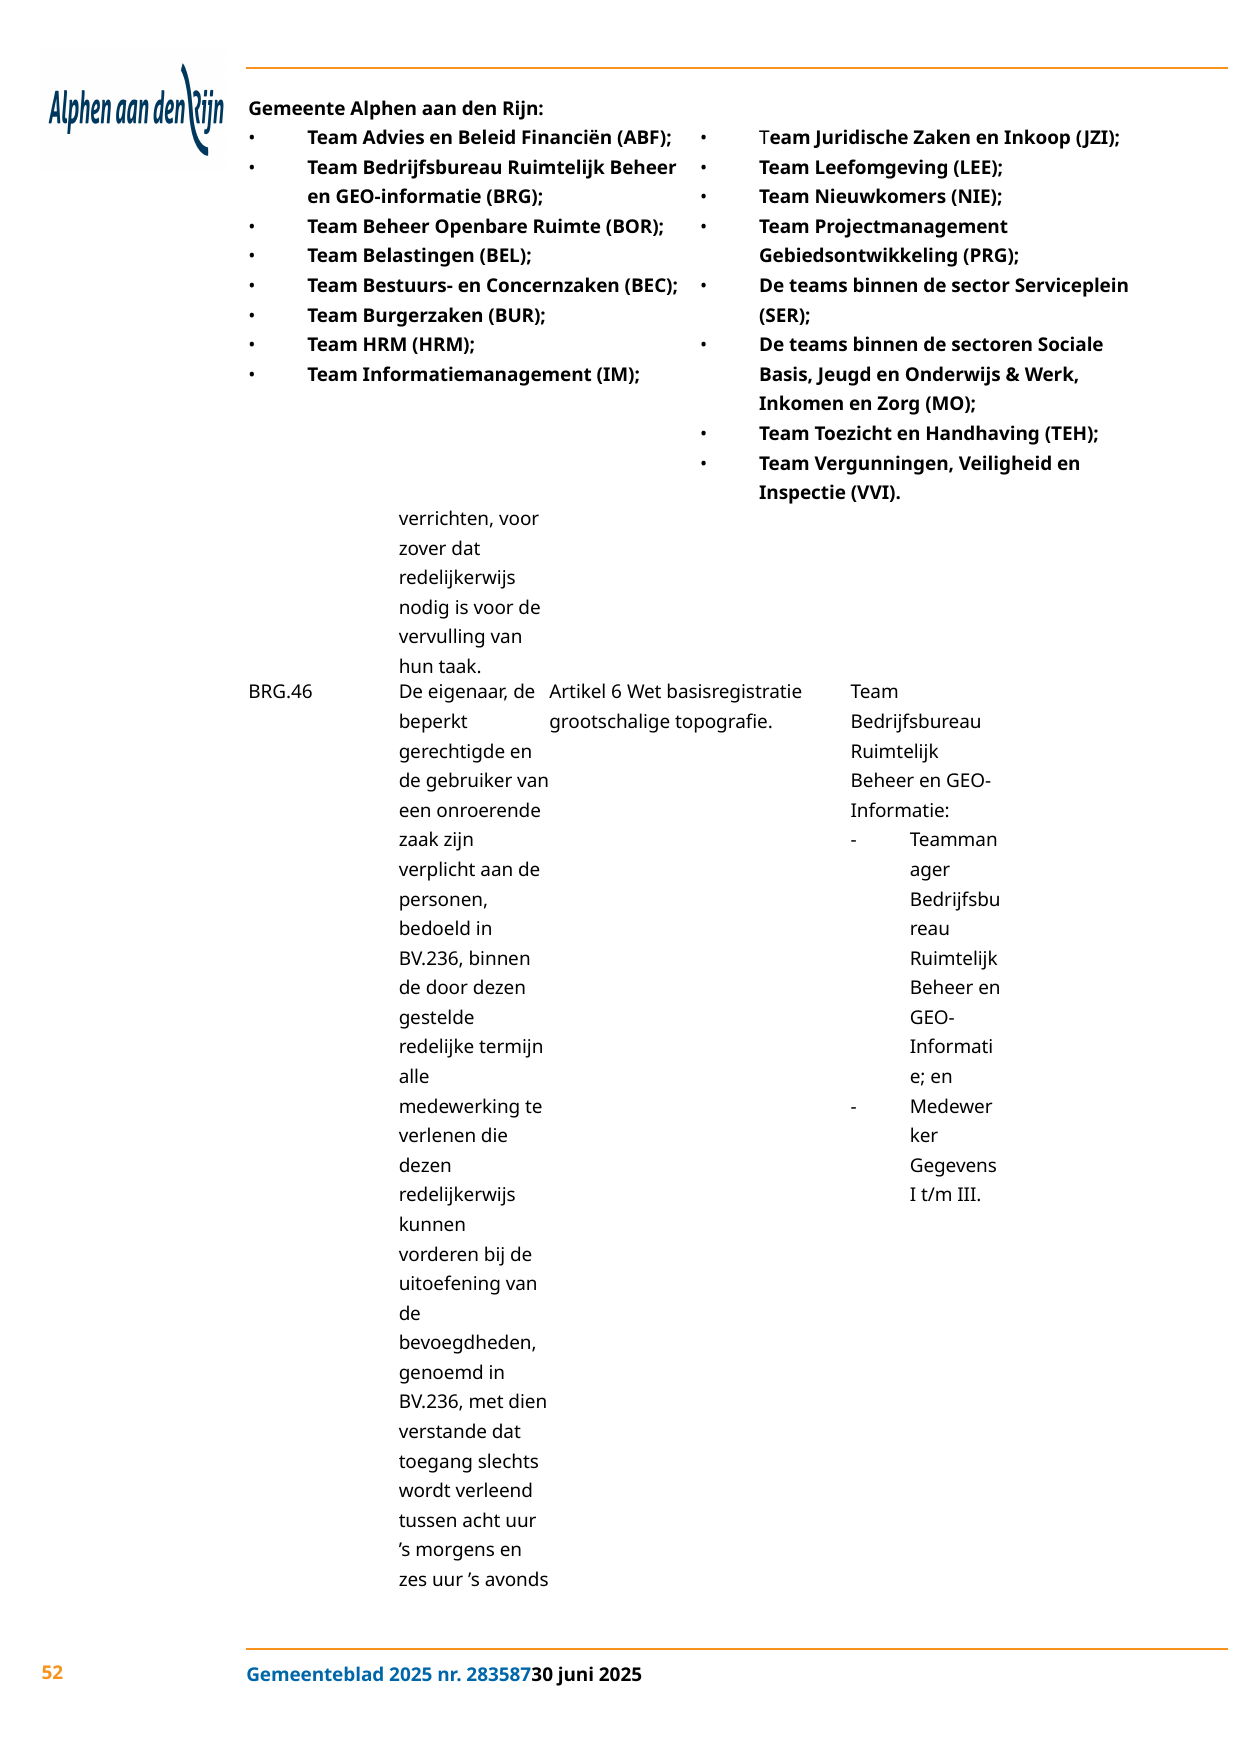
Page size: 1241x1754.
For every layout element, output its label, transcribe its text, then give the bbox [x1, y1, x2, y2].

table_cell Artikel 6 Wet basisregistratie grootschalige topografie. [549, 679, 850, 1592]
picture [41, 47, 231, 172]
table_cell [248, 505, 398, 679]
table_header Team Juridische Zaken en Inkoop (JZI); Team Leefomgeving (LEE); Team Nieuwkomers (NIE); Team Projectmanagement Gebiedsontwikkeling (PRG); De teams binnen de sector Serviceplein (SER); De teams binnen de sectoren Sociale Basis, Jeugd en Onderwijs & Werk, Inkomen en Zorg (MO); Team Toezicht en Handhaving (TEH); Team Vergunningen, Veiligheid en Inspectie (VVI). [700, 95, 1152, 505]
table_cell BRG.46 [248, 679, 398, 1592]
table_cell Team Bedrijfsbureau Ruimtelijk Beheer en GEO-Informatie: Teammanager Bedrijfsbureau Ruimtelijk Beheer en GEO-Informatie; en Medewerker Gegevens I t/m III. [850, 679, 1001, 1592]
table_cell De eigenaar, de beperkt gerechtigde en de gebruiker van een onroerende zaak zijn verplicht aan de personen, bedoeld in BV.236, binnen de door dezen gestelde redelijke termijn alle medewerking te verlenen die dezen redelijkerwijs kunnen vorderen bij de uitoefening van de bevoegdheden, genoemd in BV.236, met dien verstande dat toegang slechts wordt verleend tussen acht uur ’s morgens en zes uur ’s avonds [399, 679, 549, 1592]
table_cell [1001, 679, 1152, 1592]
table_cell [549, 505, 850, 679]
table_cell verrichten, voor zover dat redelijkerwijs nodig is voor de vervulling van hun taak. [399, 505, 549, 679]
table_header Gemeente Alphen aan den Rijn: Team Advies en Beleid Financiën (ABF); Team Bedrijfsbureau Ruimtelijk Beheer en GEO-informatie (BRG); Team Beheer Openbare Ruimte (BOR); Team Belastingen (BEL); Team Bestuurs- en Concernzaken (BEC); Team Burgerzaken (BUR); Team HRM (HRM); Team Informatiemanagement (IM); [248, 95, 700, 505]
table_cell [1001, 505, 1152, 679]
table_cell [850, 505, 1001, 679]
